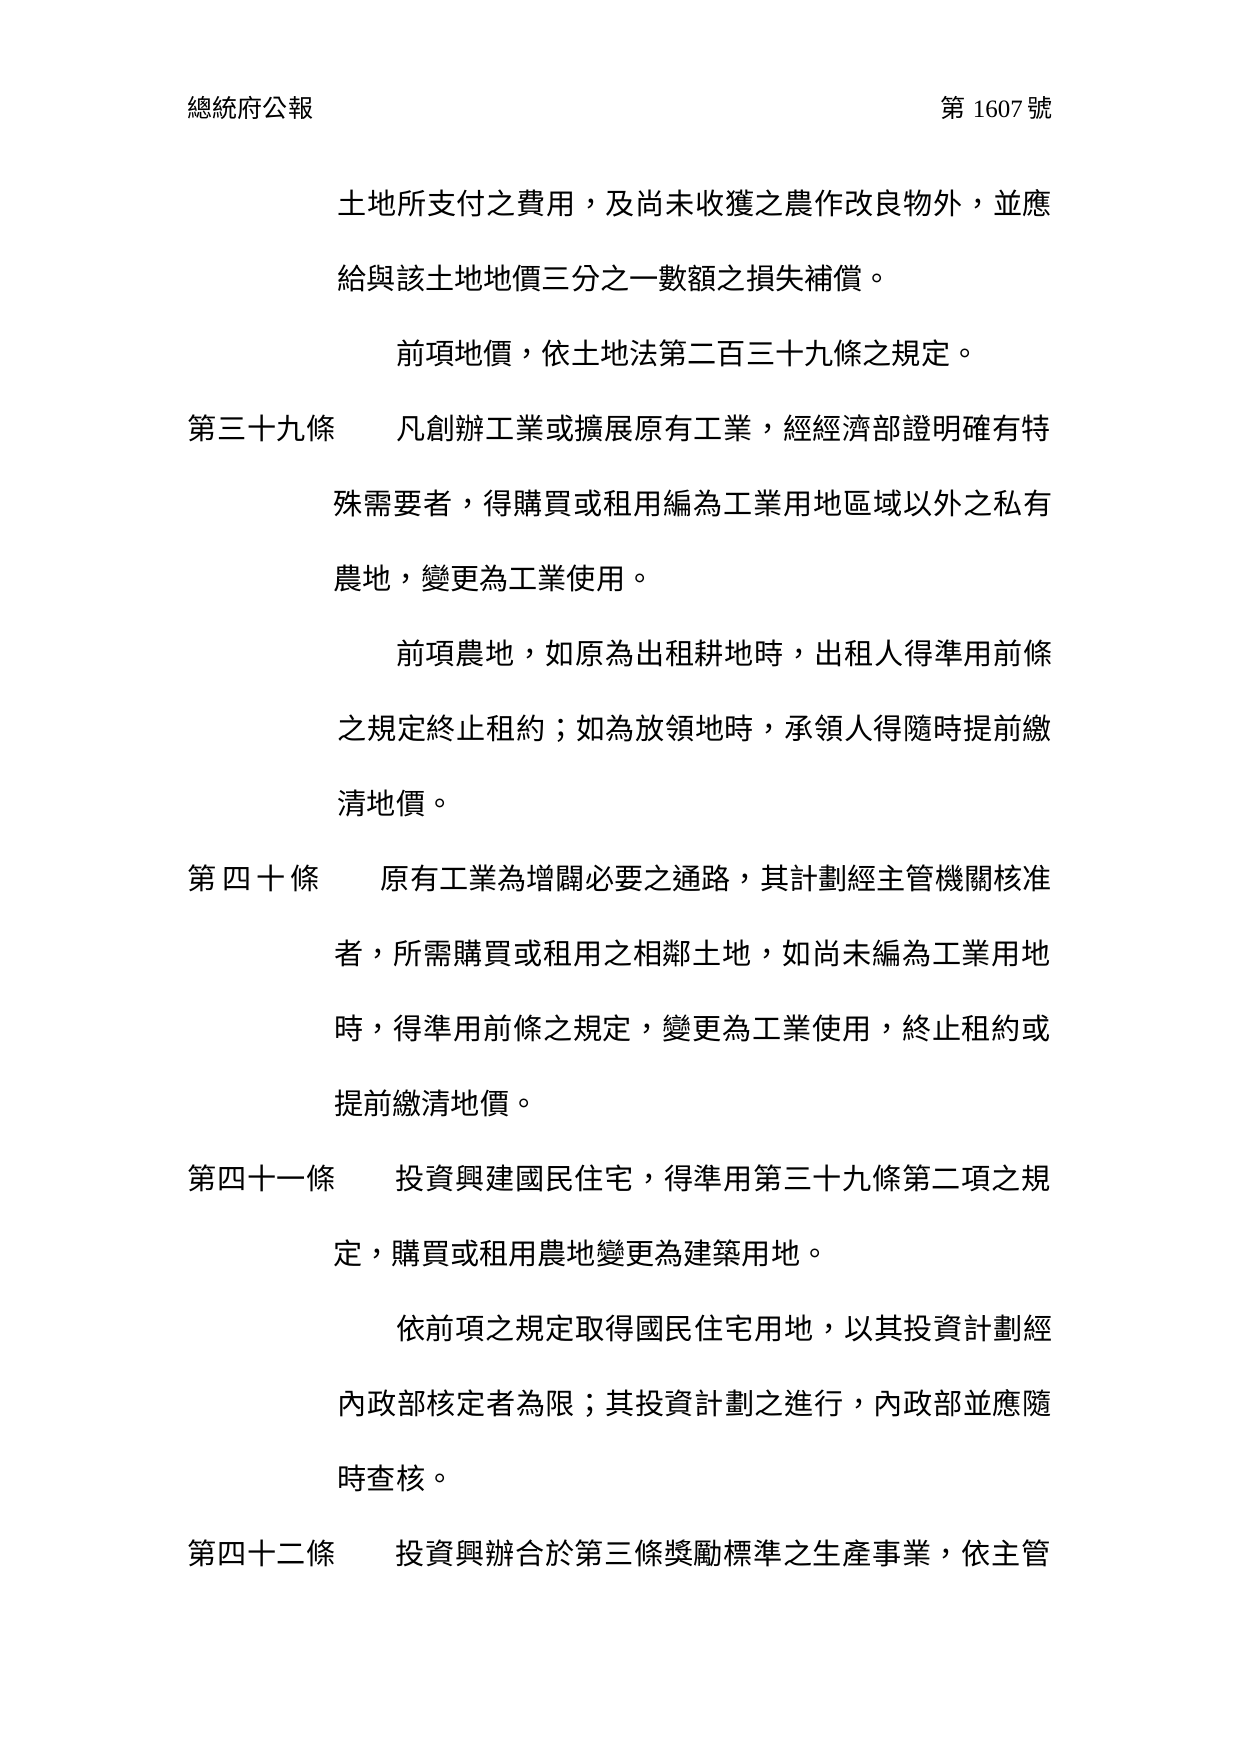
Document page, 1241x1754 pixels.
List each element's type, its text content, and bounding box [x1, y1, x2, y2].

text 第四十二條 投資興辦合於第三條獎勵標準之生產事業，依主管 [187, 1514, 1053, 1589]
text 前項農地，如原為出租耕地時，出租人得準用前條之規定終止租約；如為放領地時，承領人得隨時提前繳清地價。 [337, 614, 1053, 839]
text 第四十條 原有工業為增闢必要之通路，其計劃經主管機關核准者，所需購買或租用之相鄰土地，如尚未編為工業用地時，得準用前條之規定，變更為工業使用，終止租約或提前繳清地價。 [187, 839, 1053, 1139]
text 第四十一條 投資興建國民住宅，得準用第三十九條第二項之規定，購買或租用農地變更為建築用地。 [187, 1139, 1053, 1289]
text 前項地價，依土地法第二百三十九條之規定。 [337, 314, 1053, 389]
text 依前項之規定取得國民住宅用地，以其投資計劃經內政部核定者為限；其投資計劃之進行，內政部並應隨時查核。 [337, 1289, 1053, 1514]
text 土地所支付之費用，及尚未收獲之農作改良物外，並應給與該土地地價三分之一數額之損失補償。 [337, 164, 1053, 314]
text 第三十九條 凡創辦工業或擴展原有工業，經經濟部證明確有特殊需要者，得購買或租用編為工業用地區域以外之私有農地，變更為工業使用。 [187, 389, 1053, 614]
